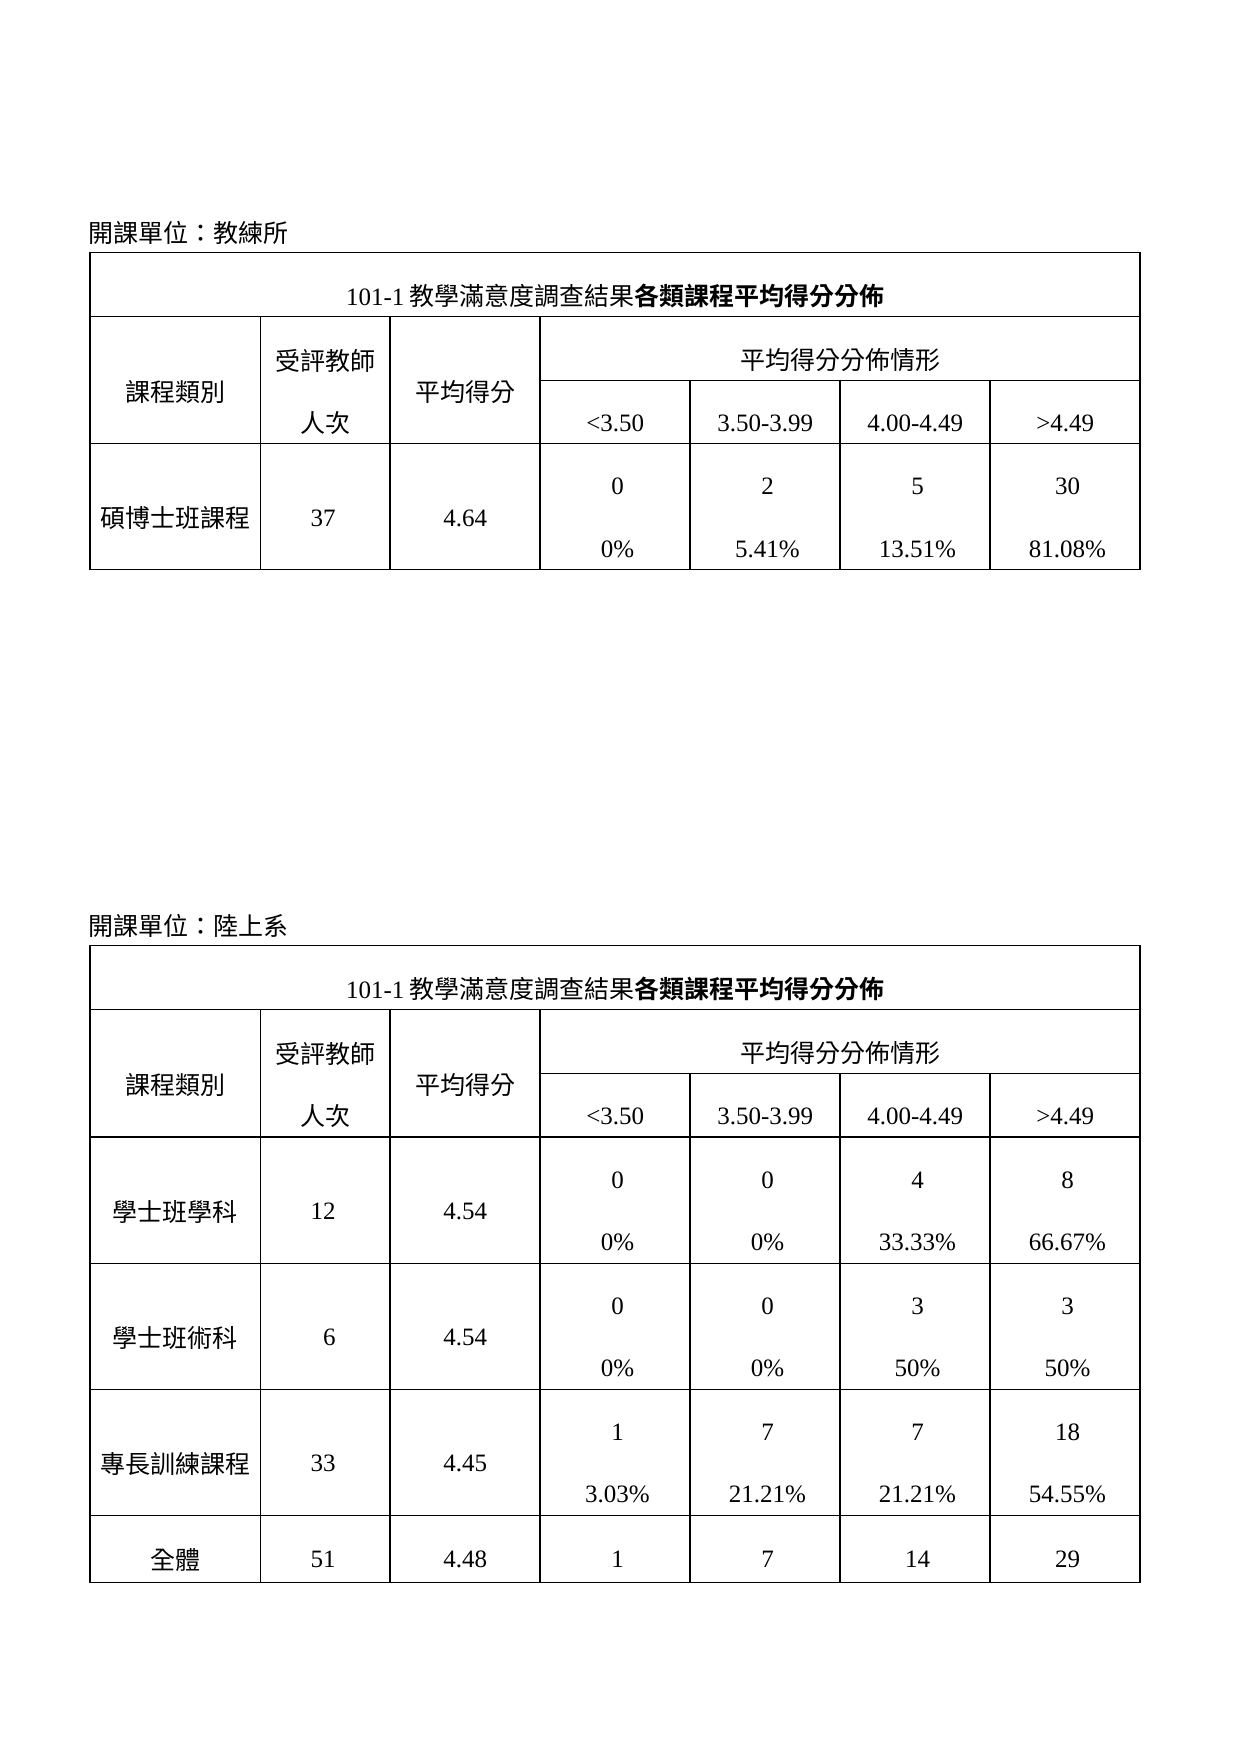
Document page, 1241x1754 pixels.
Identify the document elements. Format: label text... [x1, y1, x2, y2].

table_cell 專長訓練課程 [91, 1390, 260, 1514]
text 開課單位：陸上系 [89, 883, 1152, 945]
table_cell 7 21.21% [841, 1390, 989, 1514]
table_header 101-1教學滿意度調查結果各類課程平均得分分佈 [91, 946, 1139, 1009]
table_cell 0 0% [691, 1138, 839, 1262]
table_cell 3 50% [841, 1264, 989, 1388]
table_cell 6 [261, 1264, 389, 1388]
table_cell 受評教師人次 [261, 1010, 389, 1136]
table_cell >4.49 [991, 381, 1139, 443]
table_header 101-1教學滿意度調查結果各類課程平均得分分佈 [91, 253, 1139, 316]
table_cell 4.54 [391, 1264, 539, 1388]
table_cell 0 0% [541, 444, 689, 569]
table_cell 7 [691, 1516, 839, 1582]
table_cell 1 [541, 1516, 689, 1582]
table_cell 4.45 [391, 1390, 539, 1514]
table_cell 3.50-3.99 [691, 1074, 839, 1136]
table_cell 1 3.03% [541, 1390, 689, 1514]
table_cell 4.48 [391, 1516, 539, 1582]
table_cell 5 13.51% [841, 444, 989, 569]
table_cell 平均得分 [391, 317, 539, 443]
table_cell <3.50 [541, 381, 689, 443]
table_cell 平均得分分佈情形 [541, 317, 1139, 379]
table_cell 4.64 [391, 444, 539, 569]
table_cell 平均得分 [391, 1010, 539, 1136]
table_cell 8 66.67% [991, 1138, 1139, 1262]
table_cell 學士班學科 [91, 1138, 260, 1262]
table_cell 33 [261, 1390, 389, 1514]
table_cell 平均得分分佈情形 [541, 1010, 1139, 1073]
table_cell >4.49 [991, 1074, 1139, 1136]
table_cell 0 0% [541, 1138, 689, 1262]
table_cell 4 33.33% [841, 1138, 989, 1262]
table_cell 4.54 [391, 1138, 539, 1262]
table_cell 2 5.41% [691, 444, 839, 569]
text 開課單位：教練所 [89, 189, 1152, 252]
table_cell 全體 [91, 1516, 260, 1582]
table_cell 0 0% [691, 1264, 839, 1388]
table_cell 課程類別 [91, 317, 260, 443]
table_cell 0 0% [541, 1264, 689, 1388]
table_cell 14 [841, 1516, 989, 1582]
table_cell 37 [261, 444, 389, 569]
table_cell 18 54.55% [991, 1390, 1139, 1514]
table_cell 7 21.21% [691, 1390, 839, 1514]
table_cell 30 81.08% [991, 444, 1139, 569]
table_cell 4.00-4.49 [841, 1074, 989, 1136]
table_cell <3.50 [541, 1074, 689, 1136]
table_cell 29 [991, 1516, 1139, 1582]
table_cell 51 [261, 1516, 389, 1582]
table_cell 碩博士班課程 [91, 444, 260, 569]
table_cell 4.00-4.49 [841, 381, 989, 443]
table_cell 12 [261, 1138, 389, 1262]
table_cell 3.50-3.99 [691, 381, 839, 443]
table_cell 受評教師人次 [261, 317, 389, 443]
table_cell 學士班術科 [91, 1264, 260, 1388]
table_cell 3 50% [991, 1264, 1139, 1388]
table_cell 課程類別 [91, 1010, 260, 1136]
